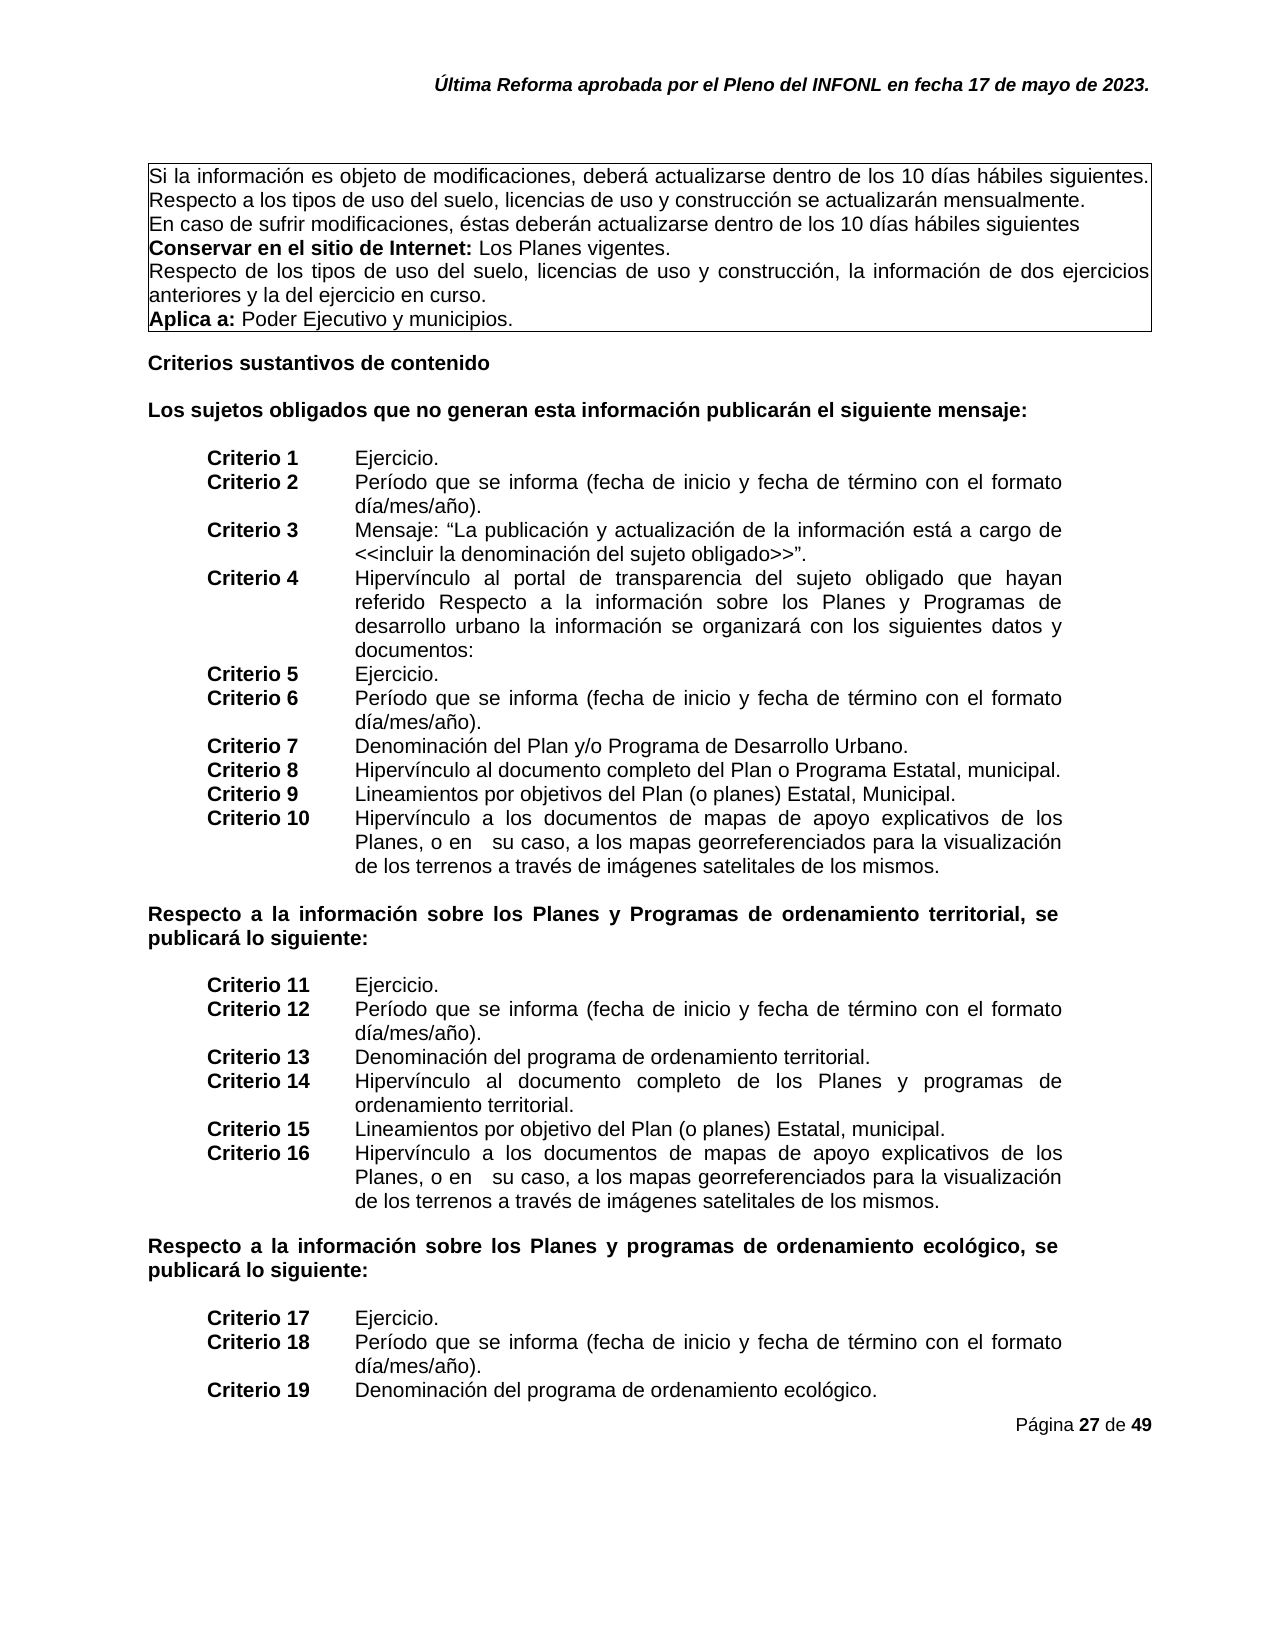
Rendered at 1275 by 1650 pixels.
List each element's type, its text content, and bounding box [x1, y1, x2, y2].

text Criterio 8 Hipervínculo al documento completo del Plan o Programa Estatal, municipal. [207, 758, 1063, 782]
text Criterios sustantivos de contenido [148, 350, 1156, 374]
text Criterio 3 Mensaje: “La publicación y actualización de la información está a cargo de <<incluir la denominación del sujeto obligado>>”. [207, 518, 1063, 566]
text Criterio 17 Ejercicio. [207, 1306, 1063, 1330]
text Aplica a: Poder Ejecutivo y municipios. [149, 306, 1151, 331]
text Criterio 4 Hipervínculo al portal de transparencia del sujeto obligado que hayan referido Respecto a la información sobre los Planes y Programas de desarrollo urbano la información se organizará con los siguientes datos y documentos: [207, 566, 1063, 662]
text Criterio 15 Lineamientos por objetivo del Plan (o planes) Estatal, municipal. [207, 1117, 1063, 1141]
text Criterio 9 Lineamientos por objetivos del Plan (o planes) Estatal, Municipal. [207, 782, 1063, 806]
text Criterio 5 Ejercicio. [207, 662, 1063, 686]
text Criterio 11 Ejercicio. [207, 973, 1063, 997]
text Si la información es objeto de modificaciones, deberá actualizarse dentro de los 10 días hábiles siguientes. Respecto a los tipos de uso del suelo, licencias de uso y construcción se actualizarán mensualmente. [149, 164, 1151, 210]
text Conservar en el sitio de Internet: Los Planes vigentes. [149, 234, 1151, 258]
text Criterio 14 Hipervínculo al documento completo de los Planes y programas de ordenamiento territorial. [207, 1069, 1063, 1117]
text En caso de sufrir modificaciones, éstas deberán actualizarse dentro de los 10 días hábiles siguientes [149, 210, 1151, 234]
text Criterio 18 Período que se informa (fecha de inicio y fecha de término con el formato día/mes/año). [207, 1330, 1063, 1378]
text Los sujetos obligados que no generan esta información publicarán el siguiente mensaje: [148, 398, 1059, 422]
text Respecto a la información sobre los Planes y Programas de ordenamiento territorial, se publicará lo siguiente: [148, 901, 1059, 949]
text Respecto a la información sobre los Planes y programas de ordenamiento ecológico, se publicará lo siguiente: [148, 1234, 1059, 1282]
text Respecto de los tipos de uso del suelo, licencias de uso y construcción, la información de dos ejercicios anteriores y la del ejercicio en curso. [149, 258, 1151, 306]
text Criterio 6 Período que se informa (fecha de inicio y fecha de término con el formato día/mes/año). [207, 686, 1063, 734]
text Criterio 12 Período que se informa (fecha de inicio y fecha de término con el formato día/mes/año). [207, 997, 1063, 1045]
text Criterio 19 Denominación del programa de ordenamiento ecológico. [207, 1378, 1063, 1402]
text Criterio 7 Denominación del Plan y/o Programa de Desarrollo Urbano. [207, 734, 1063, 758]
text Criterio 16 Hipervínculo a los documentos de mapas de apoyo explicativos de los Planes, o en su caso, a los mapas georreferenciados para la visualización de los terrenos a través de imágenes satelitales de los mismos. [207, 1141, 1063, 1213]
text Criterio 1 Ejercicio. [207, 446, 1063, 470]
text Criterio 13 Denominación del programa de ordenamiento territorial. [207, 1045, 1063, 1069]
text Criterio 2 Período que se informa (fecha de inicio y fecha de término con el formato día/mes/año). [207, 470, 1063, 518]
text Criterio 10 Hipervínculo a los documentos de mapas de apoyo explicativos de los Planes, o en su caso, a los mapas georreferenciados para la visualización de los terrenos a través de imágenes satelitales de los mismos. [207, 806, 1063, 877]
